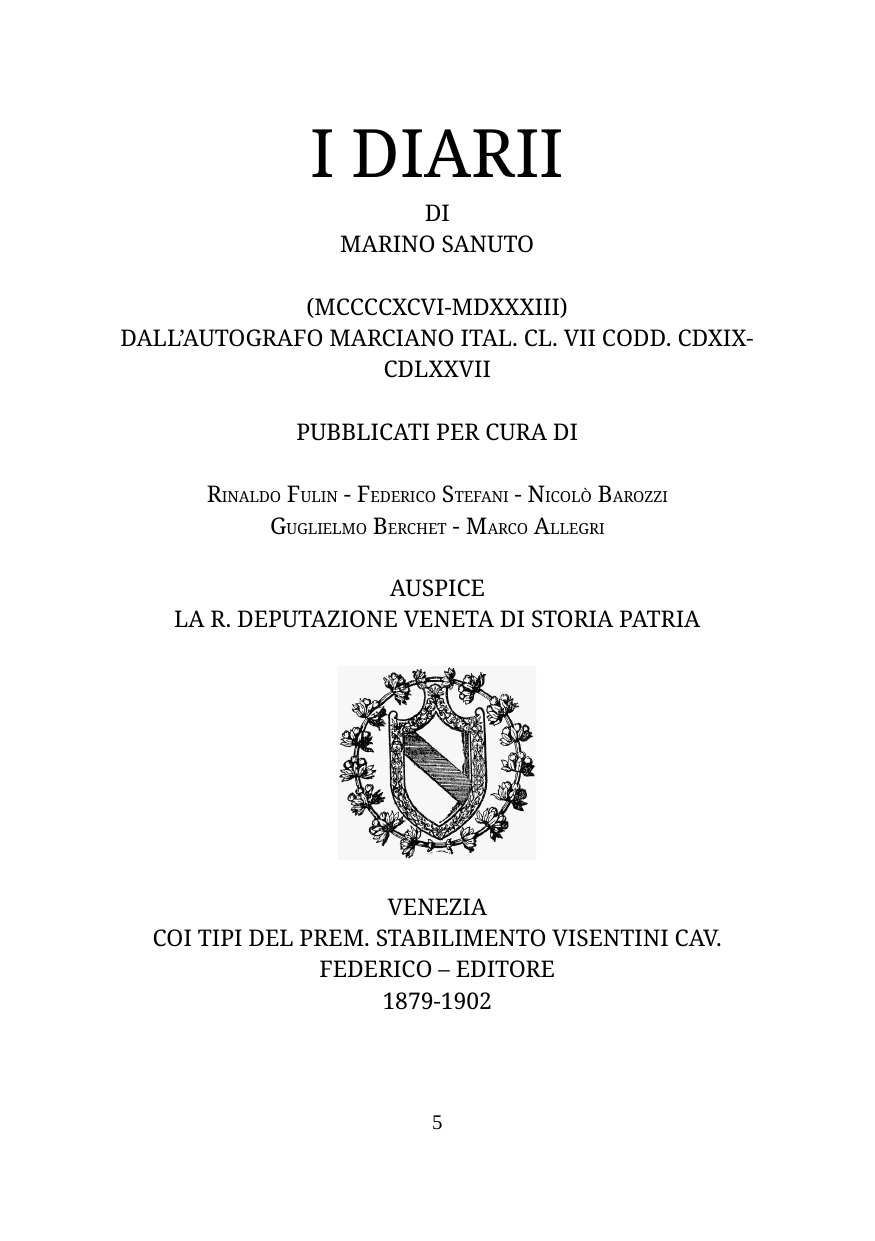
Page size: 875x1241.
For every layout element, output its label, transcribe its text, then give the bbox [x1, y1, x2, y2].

text PUBBLICATI PER CURA DI [106, 416, 768, 447]
text 1879-1902 [106, 984, 768, 1016]
text LA R. DEPUTAZIONE VENETA DI STORIA PATRIA [106, 603, 768, 634]
text VENEZIA [106, 891, 768, 922]
text AUSPICE [106, 572, 768, 603]
picture [337, 666, 537, 860]
text COI TIPI DEL PREM. STABILIMENTO VISENTINI CAV. FEDERICO – EDITORE [106, 922, 768, 984]
text (MCCCCXCVI-MDXXXIII) [106, 291, 768, 322]
text DALL’AUTOGRAFO MARCIANO ITAL. CL. VII CODD. CDXIX-CDLXXVII [106, 322, 768, 384]
subtitle I DIARII [106, 106, 768, 197]
text Rinaldo Fulin - Federico Stefani - Nicolò Barozzi Guglielmo Berchet - Marco Allegri [106, 478, 768, 541]
text DI [106, 197, 768, 228]
text MARINO SANUTO [106, 228, 768, 259]
